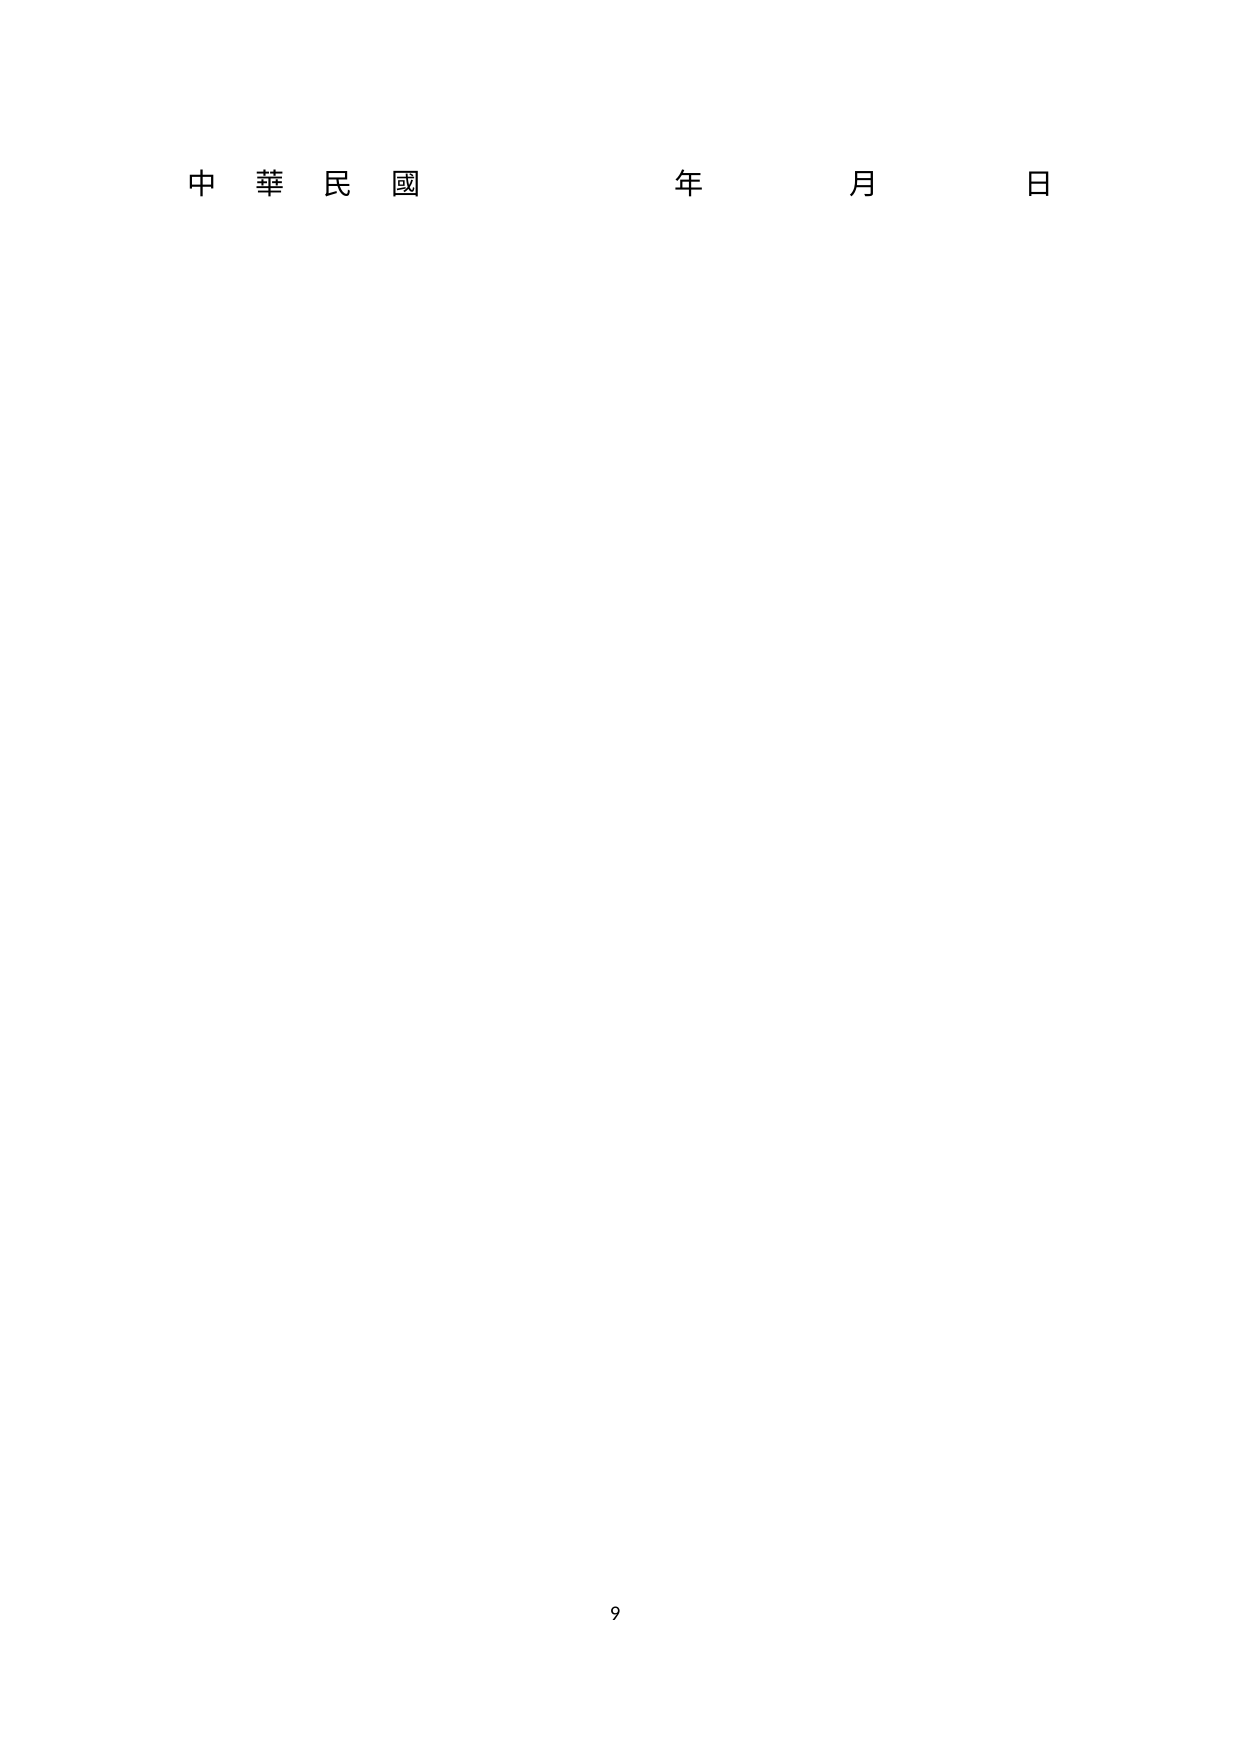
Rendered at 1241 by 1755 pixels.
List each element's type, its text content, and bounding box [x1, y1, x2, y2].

text 中 華 民 國 年 月 日 [187, 160, 1078, 203]
